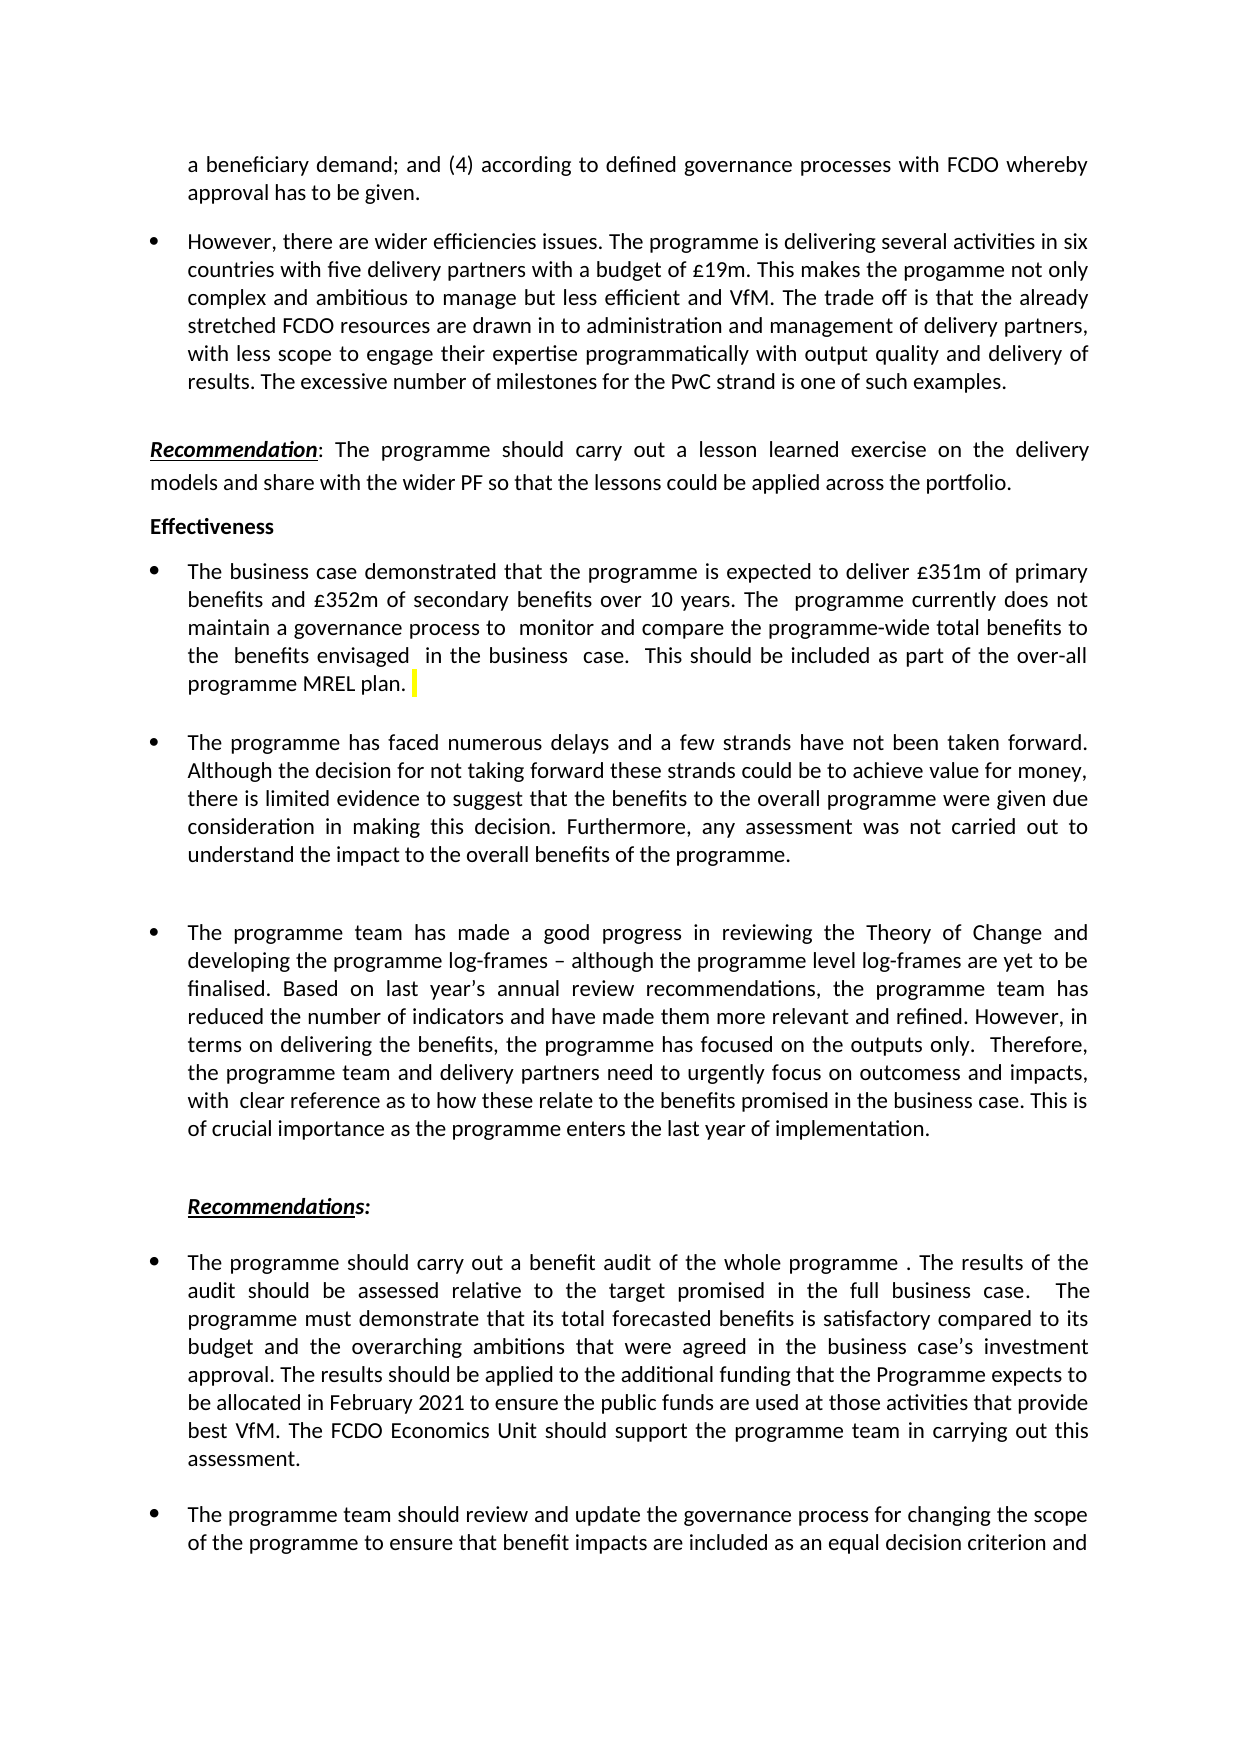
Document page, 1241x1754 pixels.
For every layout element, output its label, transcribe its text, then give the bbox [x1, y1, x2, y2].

text Recommendation: The programme should carry out a lesson learned exercise on the delivery models and share with the wider PF so that the lessons could be applied across the portfolio. [150, 436, 1090, 496]
list The programme team should review and update the governance process for changing the scope of the programme to ensure that benefit impacts are included as an equal decision criterion and [150, 1500, 1090, 1556]
list However, there are wider efficiencies issues. The programme is delivering several activities in six countries with five delivery partners with a budget of £19m. This makes the progamme not only complex and ambitious to manage but less efficient and VfM. The trade off is that the already stretched FCDO resources are drawn in to administration and management of delivery partners, with less scope to engage their expertise programmatically with output quality and delivery of results. The excessive number of milestones for the PwC strand is one of such examples. [150, 227, 1090, 395]
list Recommendations: [187, 1192, 1090, 1220]
text a beneficiary demand; and (4) according to defined governance processes with FCDO whereby approval has to be given. [187, 150, 1090, 206]
list The programme team has made a good progress in reviewing the Theory of Change and developing the programme log-frames – although the programme level log-frames are yet to be finalised. Based on last year’s annual review recommendations, the programme team has reduced the number of indicators and have made them more relevant and refined. However, in terms on delivering the benefits, the programme has focused on the outputs only. Therefore, the programme team and delivery partners need to urgently focus on outcomess and impacts, with clear reference as to how these relate to the benefits promised in the business case. This is of crucial importance as the programme enters the last year of implementation. [150, 918, 1090, 1142]
list The programme has faced numerous delays and a few strands have not been taken forward. Although the decision for not taking forward these strands could be to achieve value for money, there is limited evidence to suggest that the benefits to the overall programme were given due consideration in making this decision. Furthermore, any assessment was not carried out to understand the impact to the overall benefits of the programme. [150, 728, 1090, 868]
list The business case demonstrated that the programme is expected to deliver £351m of primary benefits and £352m of secondary benefits over 10 years. The programme currently does not maintain a governance process to monitor and compare the programme-wide total benefits to the benefits envisaged in the business case. This should be included as part of the over-all programme MREL plan. [150, 557, 1090, 697]
list The programme should carry out a benefit audit of the whole programme . The results of the audit should be assessed relative to the target promised in the full business case. The programme must demonstrate that its total forecasted benefits is satisfactory compared to its budget and the overarching ambitions that were agreed in the business case’s investment approval. The results should be applied to the additional funding that the Programme expects to be allocated in February 2021 to ensure the public funds are used at those activities that provide best VfM. The FCDO Economics Unit should support the programme team in carrying out this assessment. [150, 1248, 1090, 1472]
text Effectiveness [150, 512, 1090, 540]
